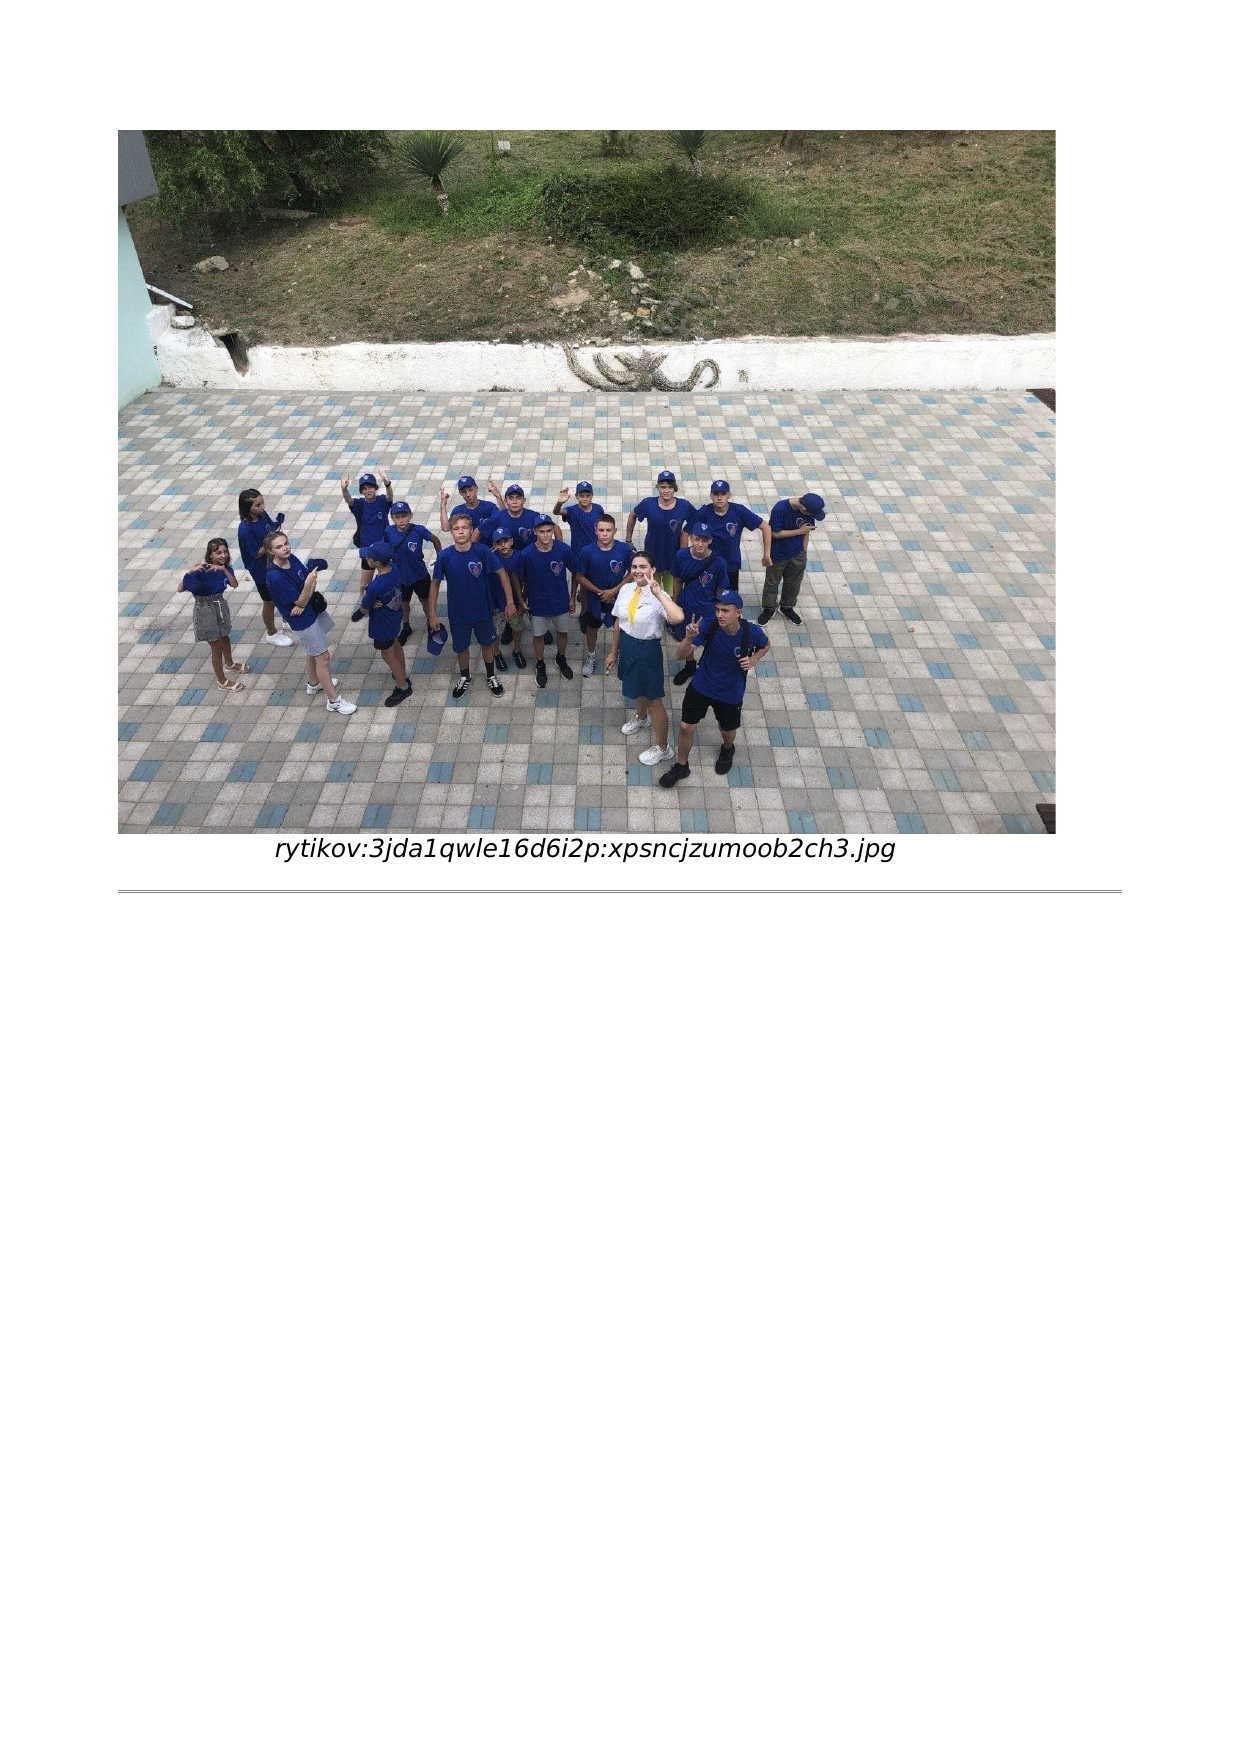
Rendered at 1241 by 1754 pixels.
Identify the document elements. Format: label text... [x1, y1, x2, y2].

picture [118, 130, 1056, 834]
text rytikov:3jda1qwle16d6i2p:xpsncjzumoob2ch3.jpg [118, 834, 1056, 863]
